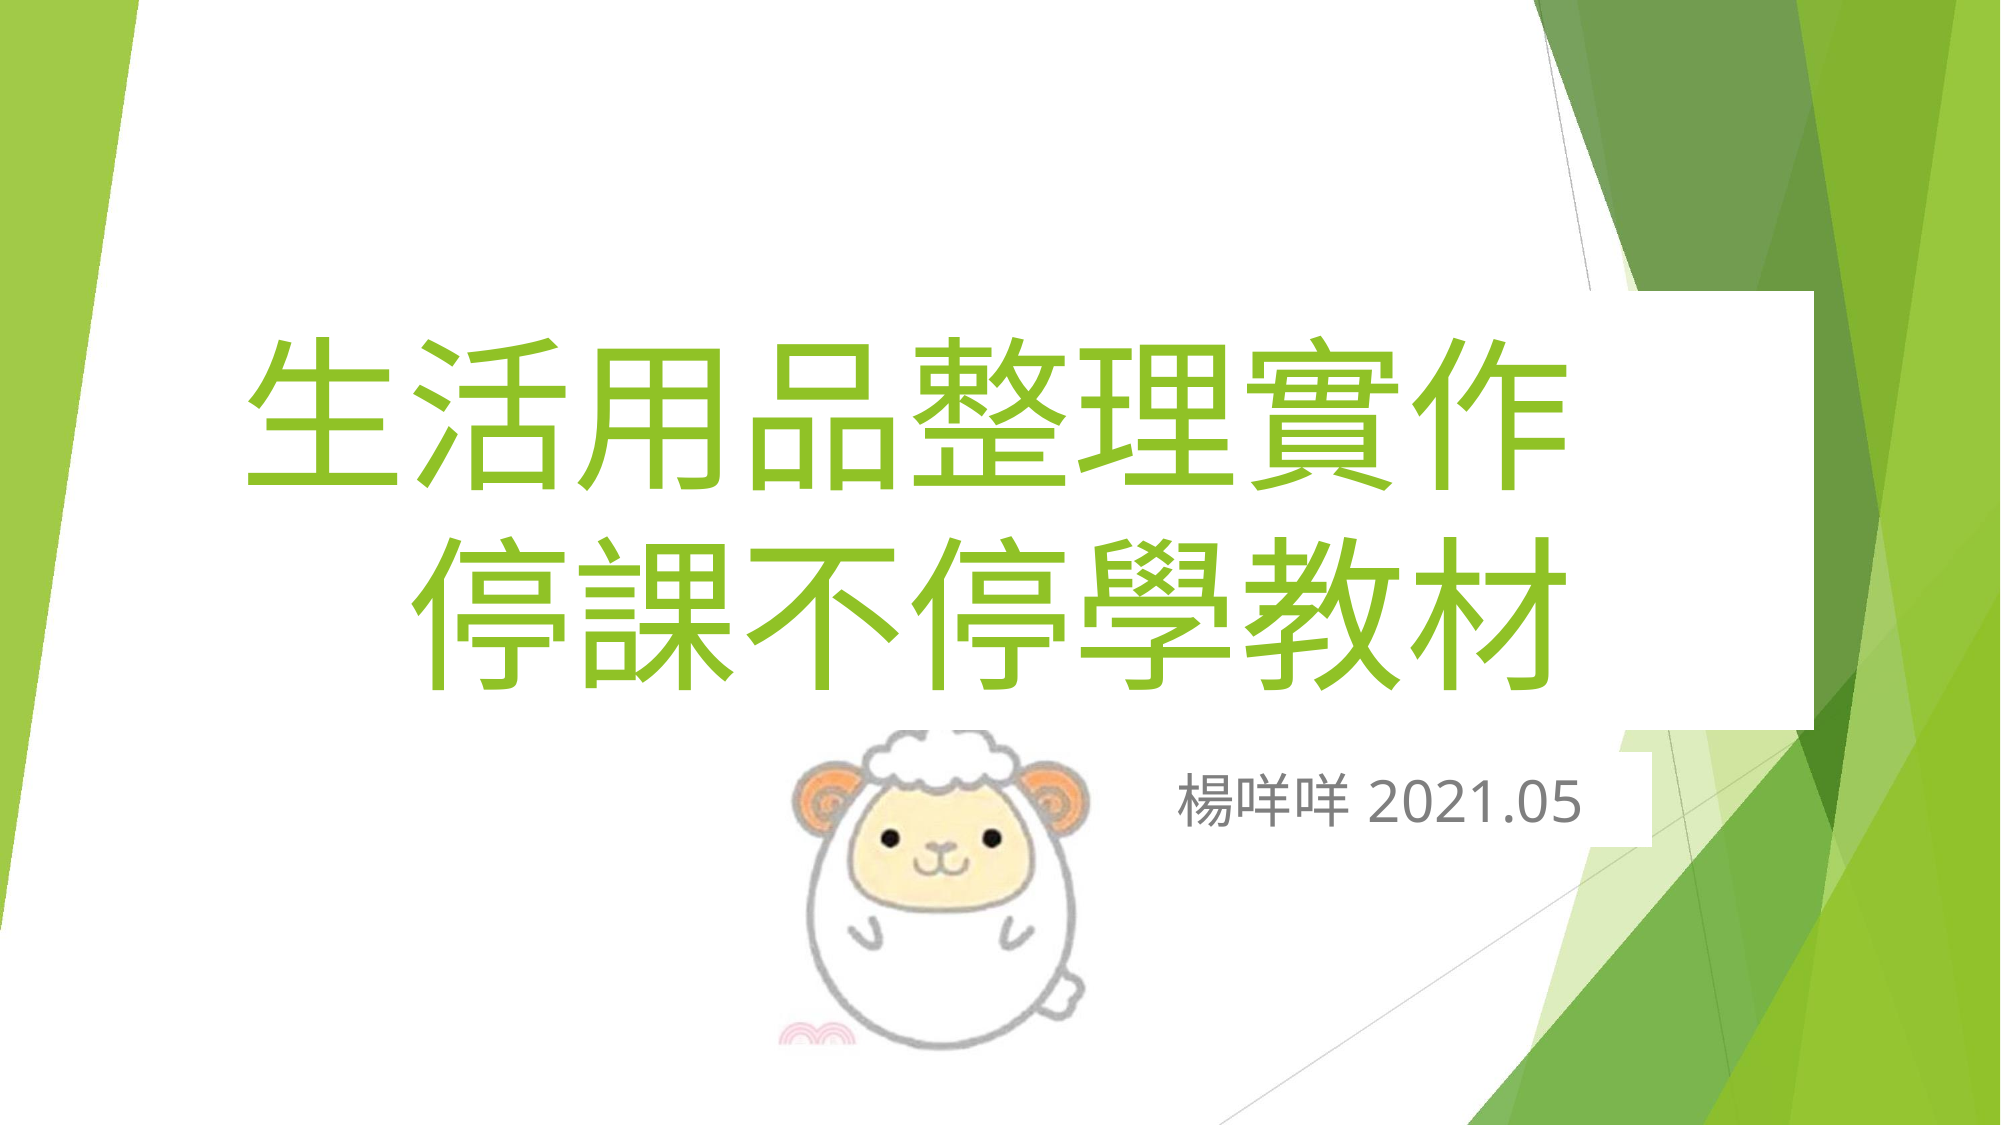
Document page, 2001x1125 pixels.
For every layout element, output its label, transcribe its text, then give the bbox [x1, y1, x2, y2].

text 楊咩咩 2021.05 [1176, 761, 1643, 838]
text 生活用品整理實作 [239, 300, 1805, 522]
picture [0, 0, 2001, 1125]
text 停課不停學教材 [406, 530, 1806, 722]
